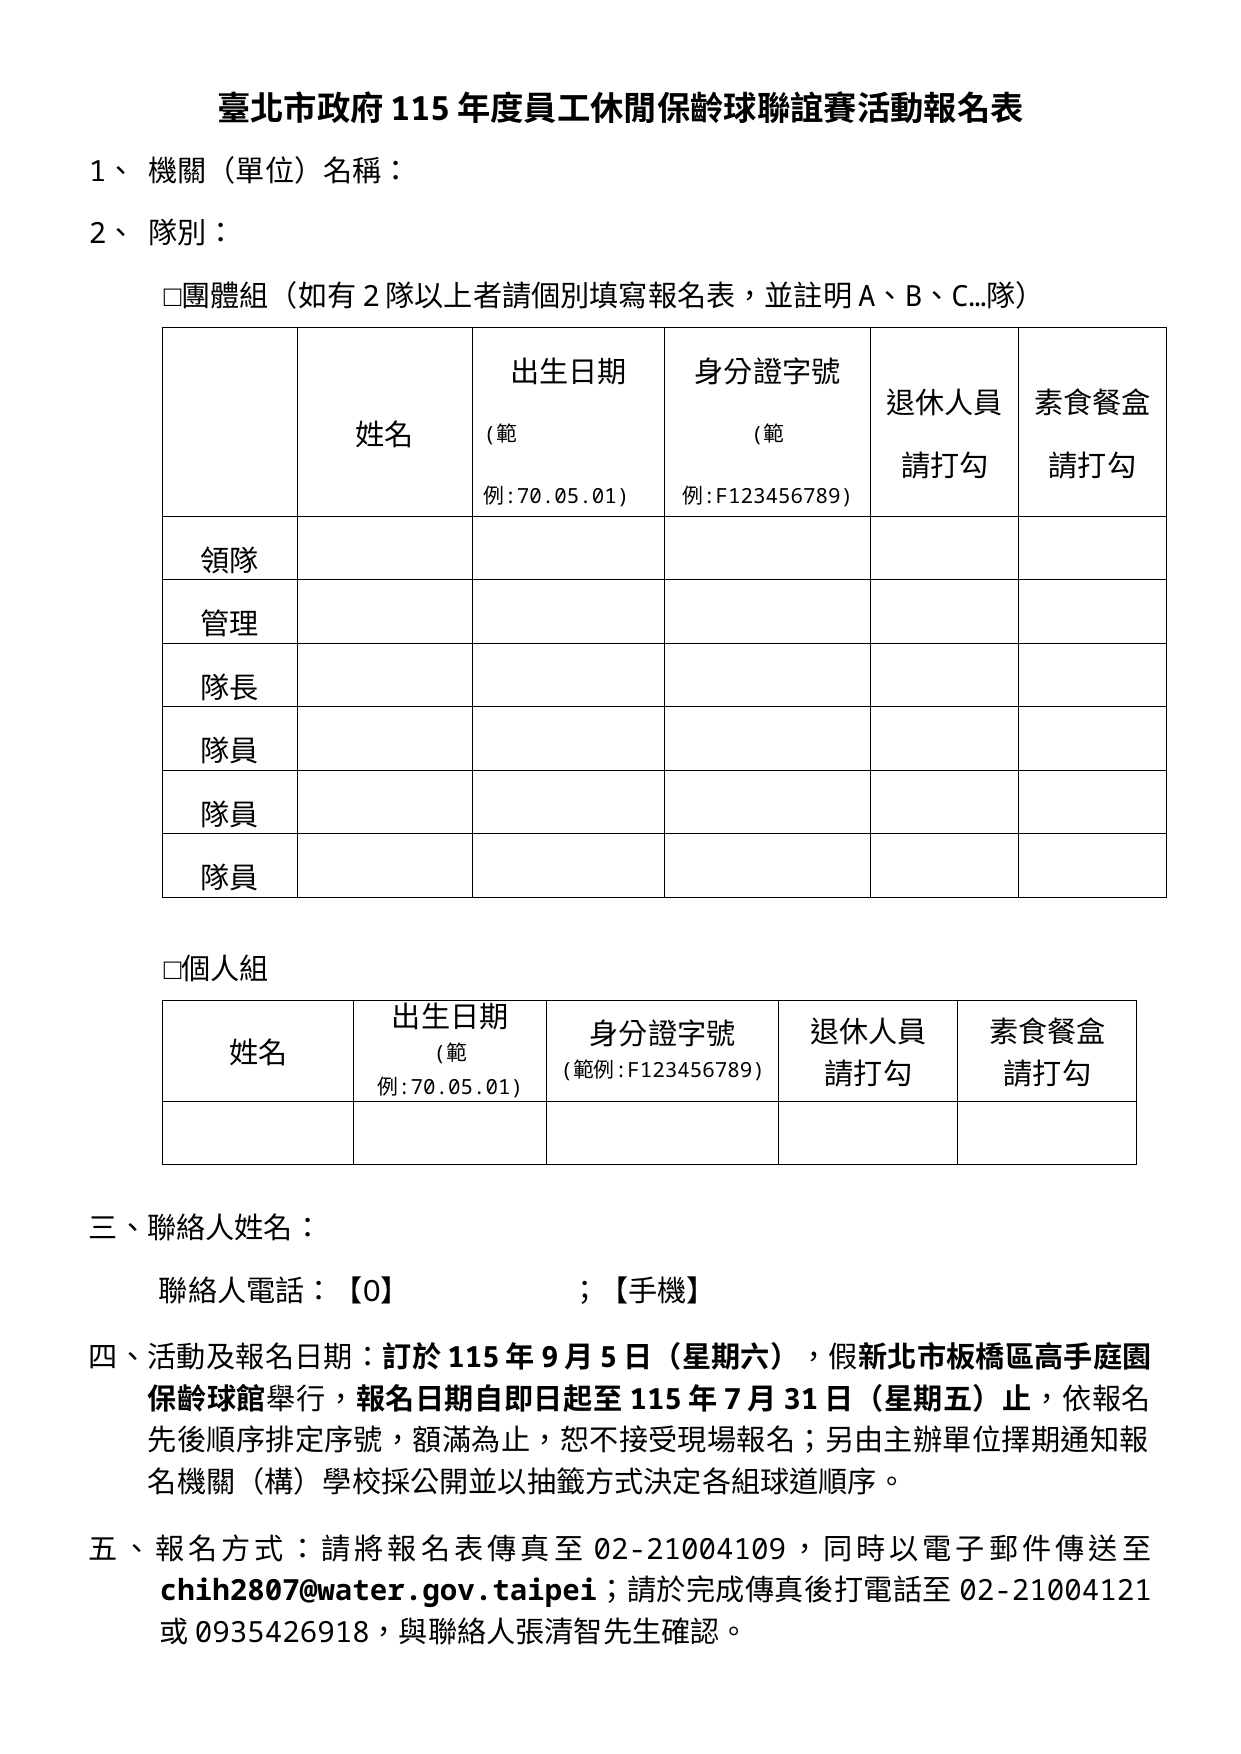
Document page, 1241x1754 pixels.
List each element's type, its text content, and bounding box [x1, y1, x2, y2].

table_cell [871, 834, 1018, 897]
table_cell [298, 517, 472, 579]
table_header 身分證字號 (範例:F123456789) [665, 328, 870, 516]
list 機關（單位）名稱： [89, 127, 1152, 189]
table_cell [871, 707, 1018, 770]
table_cell [871, 644, 1018, 706]
table_cell [473, 644, 664, 706]
table_cell [354, 1102, 546, 1164]
table_header 姓名 [298, 328, 472, 516]
table_cell [871, 580, 1018, 643]
table_cell [1019, 771, 1166, 833]
table_cell 隊員 [163, 707, 297, 770]
table_cell [298, 834, 472, 897]
table_cell [547, 1102, 778, 1164]
table_header 身分證字號 (範例:F123456789) [547, 1001, 778, 1101]
table_cell [473, 771, 664, 833]
table_cell [665, 771, 870, 833]
table_cell 隊員 [163, 834, 297, 897]
table_cell [1019, 834, 1166, 897]
table_cell [665, 707, 870, 770]
text 臺北市政府115年度員工休閒保齡球聯誼賽活動報名表 [89, 64, 1152, 127]
table_cell [779, 1102, 957, 1164]
list 隊別： [89, 189, 1152, 252]
table_cell [958, 1102, 1136, 1164]
table_cell [473, 517, 664, 579]
table_cell [298, 580, 472, 643]
table_header 出生日期 (範例:70.05.01) [354, 1001, 546, 1101]
table_header 姓名 [163, 1001, 353, 1101]
table_header 素食餐盒請打勾 [1019, 328, 1166, 516]
text □團體組（如有2隊以上者請個別填寫報名表，並註明A、B、C…隊） [164, 252, 1152, 314]
text 四、活動及報名日期：訂於115年9月5日（星期六），假新北市板橋區高手庭園保齡球館舉行，報名日期自即日起至115年7月31日（星期五）止，依報名先後順序排定序號，額滿為止，恕不接受現場報名；另由主辦單位擇期通知報名機關（構）學校採公開並以抽籤方式決定各組球道順序。 [89, 1334, 1152, 1501]
table_cell [473, 580, 664, 643]
table_header 退休人員請打勾 [871, 328, 1018, 516]
table_cell [298, 644, 472, 706]
table_cell [871, 771, 1018, 833]
table_cell [1019, 644, 1166, 706]
table_cell [1019, 517, 1166, 579]
table_cell 隊長 [163, 644, 297, 706]
table_cell [665, 580, 870, 643]
table_header 素食餐盒 請打勾 [958, 1001, 1136, 1101]
table_cell [665, 834, 870, 897]
table_cell [473, 707, 664, 770]
table_cell [871, 517, 1018, 579]
text □個人組 [164, 925, 1152, 987]
table_cell [298, 771, 472, 833]
text 三、聯絡人姓名： [89, 1184, 1152, 1247]
table_cell [1019, 580, 1166, 643]
table_cell [665, 517, 870, 579]
table_cell [298, 707, 472, 770]
table_cell [163, 1102, 353, 1164]
table_cell 隊員 [163, 771, 297, 833]
text 聯絡人電話：【O】 ；【手機】 [89, 1247, 1152, 1309]
table_header 出生日期 (範例:70.05.01) [473, 328, 664, 516]
table_cell 管理 [163, 580, 297, 643]
table_cell 領隊 [163, 517, 297, 579]
table_header [163, 328, 297, 516]
table_header 退休人員 請打勾 [779, 1001, 957, 1101]
table_cell [665, 644, 870, 706]
table_cell [473, 834, 664, 897]
text 五、報名方式：請將報名表傳真至02-21004109，同時以電子郵件傳送至chih2807@water.gov.taipei；請於完成傳真後打電話至02-21004121或0935426918，與聯絡人張清智先生確認。 [89, 1526, 1152, 1651]
table_cell [1019, 707, 1166, 770]
